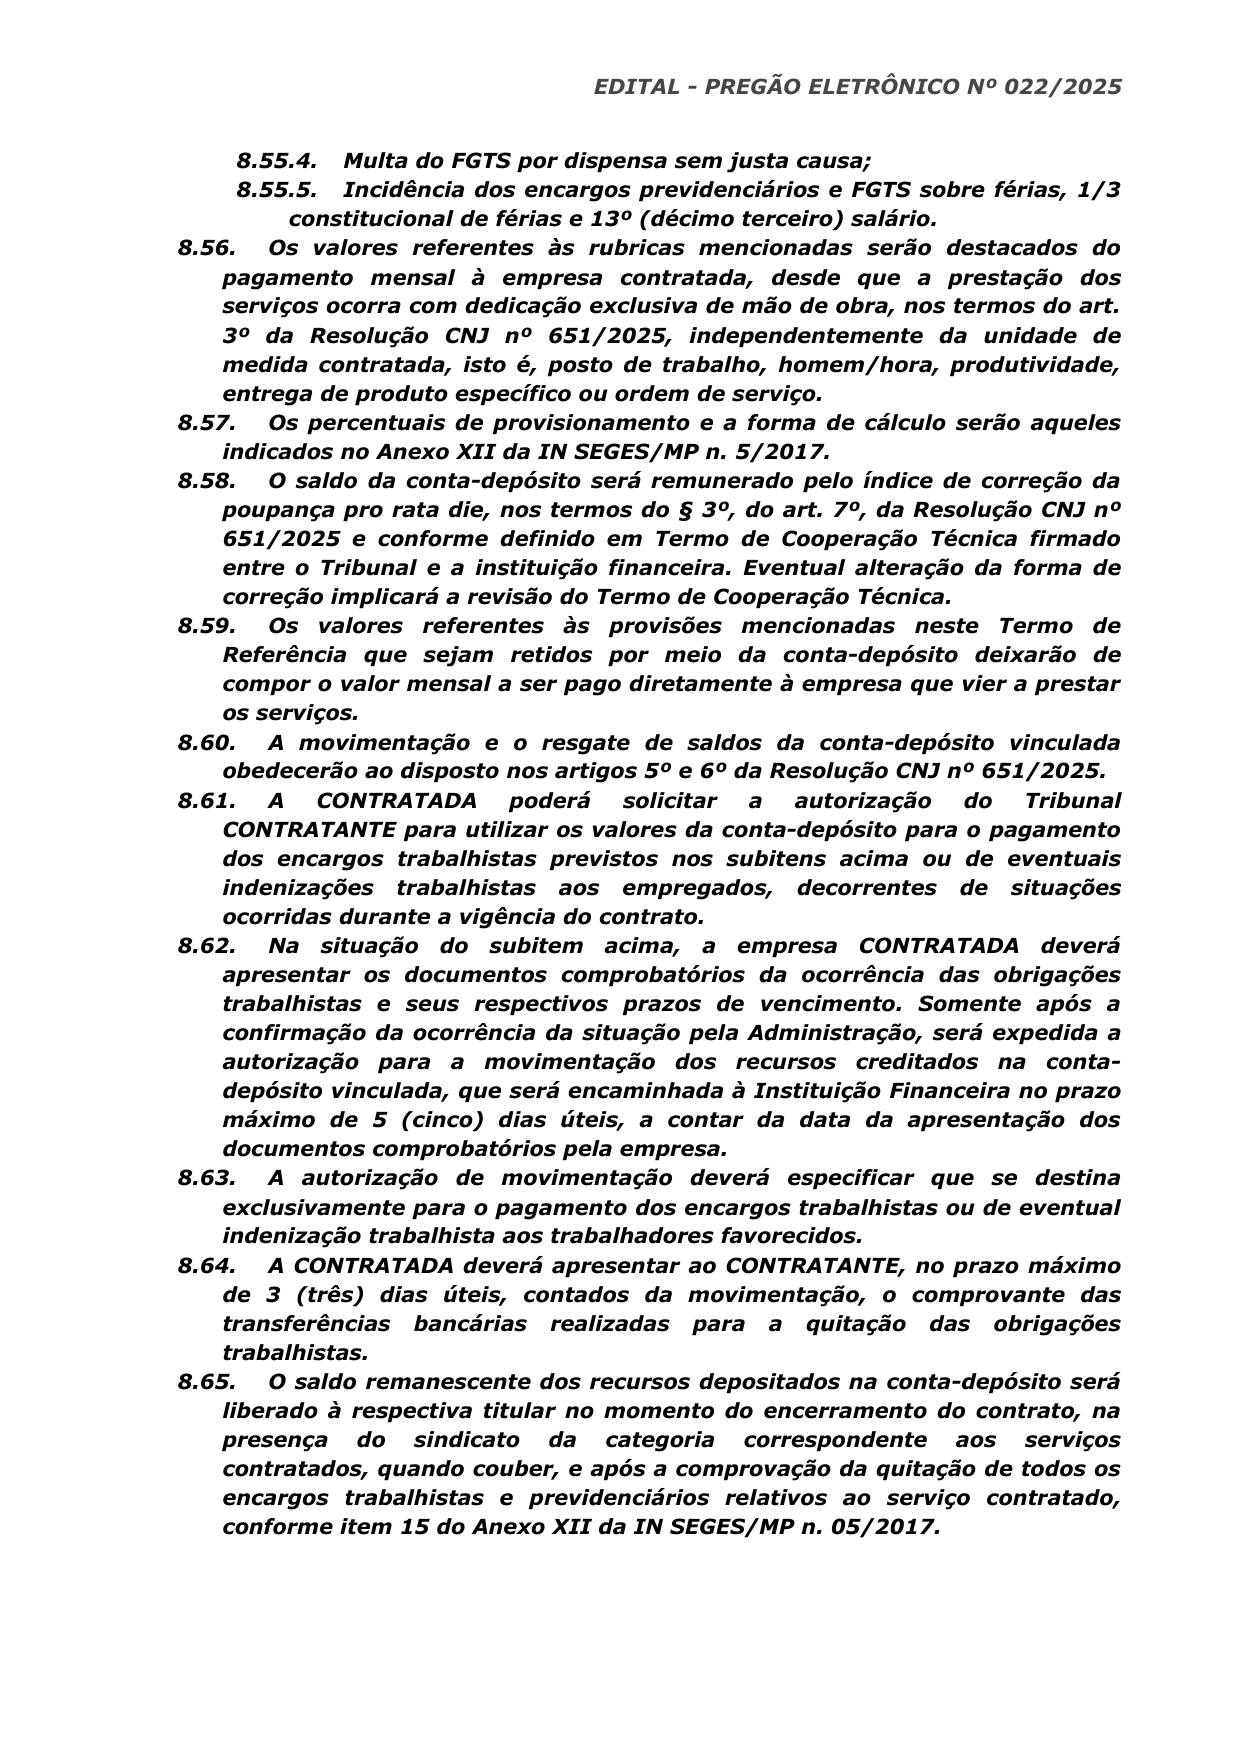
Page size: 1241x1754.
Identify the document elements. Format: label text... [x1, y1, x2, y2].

list A autorização de movimentação deverá especificar que se destina exclusivamente para o pagamento dos encargos trabalhistas ou de eventual indenização trabalhista aos trabalhadores favorecidos. [177, 1165, 1122, 1248]
list O saldo da conta-depósito será remunerado pelo índice de correção da poupança pro rata die, nos termos do § 3º, do art. 7º, da Resolução CNJ nº 651/2025 e conforme definido em Termo de Cooperação Técnica firmado entre o Tribunal e a instituição financeira. Eventual alteração da forma de correção implicará a revisão do Termo de Cooperação Técnica. [177, 467, 1122, 609]
list A CONTRATADA poderá solicitar a autorização do Tribunal CONTRATANTE para utilizar os valores da conta-depósito para o pagamento dos encargos trabalhistas previstos nos subitens acima ou de eventuais indenizações trabalhistas aos empregados, decorrentes de situações ocorridas durante a vigência do contrato. [177, 787, 1122, 929]
list Na situação do subitem acima, a empresa CONTRATADA deverá apresentar os documentos comprobatórios da ocorrência das obrigações trabalhistas e seus respectivos prazos de vencimento. Somente após a confirmação da ocorrência da situação pela Administração, será expedida a autorização para a movimentação dos recursos creditados na conta-depósito vinculada, que será encaminhada à Instituição Financeira no prazo máximo de 5 (cinco) dias úteis, a contar da data da apresentação dos documentos comprobatórios pela empresa. [177, 932, 1122, 1161]
list Os valores referentes às rubricas mencionadas serão destacados do pagamento mensal à empresa contratada, desde que a prestação dos serviços ocorra com dedicação exclusiva de mão de obra, nos termos do art. 3º da Resolução CNJ nº 651/2025, independentemente da unidade de medida contratada, isto é, posto de trabalho, homem/hora, produtividade, entrega de produto específico ou ordem de serviço. [177, 235, 1122, 406]
list Incidência dos encargos previdenciários e FGTS sobre férias, 1/3 constitucional de férias e 13º (décimo terceiro) salário. [236, 177, 1122, 231]
list Os valores referentes às provisões mencionadas neste Termo de Referência que sejam retidos por meio da conta-depósito deixarão de compor o valor mensal a ser pago diretamente à empresa que vier a prestar os serviços. [177, 613, 1122, 725]
list Multa do FGTS por dispensa sem justa causa; [236, 148, 1122, 173]
list Os percentuais de provisionamento e a forma de cálculo serão aqueles indicados no Anexo XII da IN SEGES/MP n. 5/2017. [177, 409, 1122, 464]
list A CONTRATADA deverá apresentar ao CONTRATANTE, no prazo máximo de 3 (três) dias úteis, contados da movimentação, o comprovante das transferências bancárias realizadas para a quitação das obrigações trabalhistas. [177, 1252, 1122, 1364]
list A movimentação e o resgate de saldos da conta-depósito vinculada obedecerão ao disposto nos artigos 5º e 6º da Resolução CNJ nº 651/2025. [177, 729, 1122, 783]
list O saldo remanescente dos recursos depositados na conta-depósito será liberado à respectiva titular no momento do encerramento do contrato, na presença do sindicato da categoria correspondente aos serviços contratados, quando couber, e após a comprovação da quitação de todos os encargos trabalhistas e previdenciários relativos ao serviço contratado, conforme item 15 do Anexo XII da IN SEGES/MP n. 05/2017. [177, 1368, 1122, 1539]
